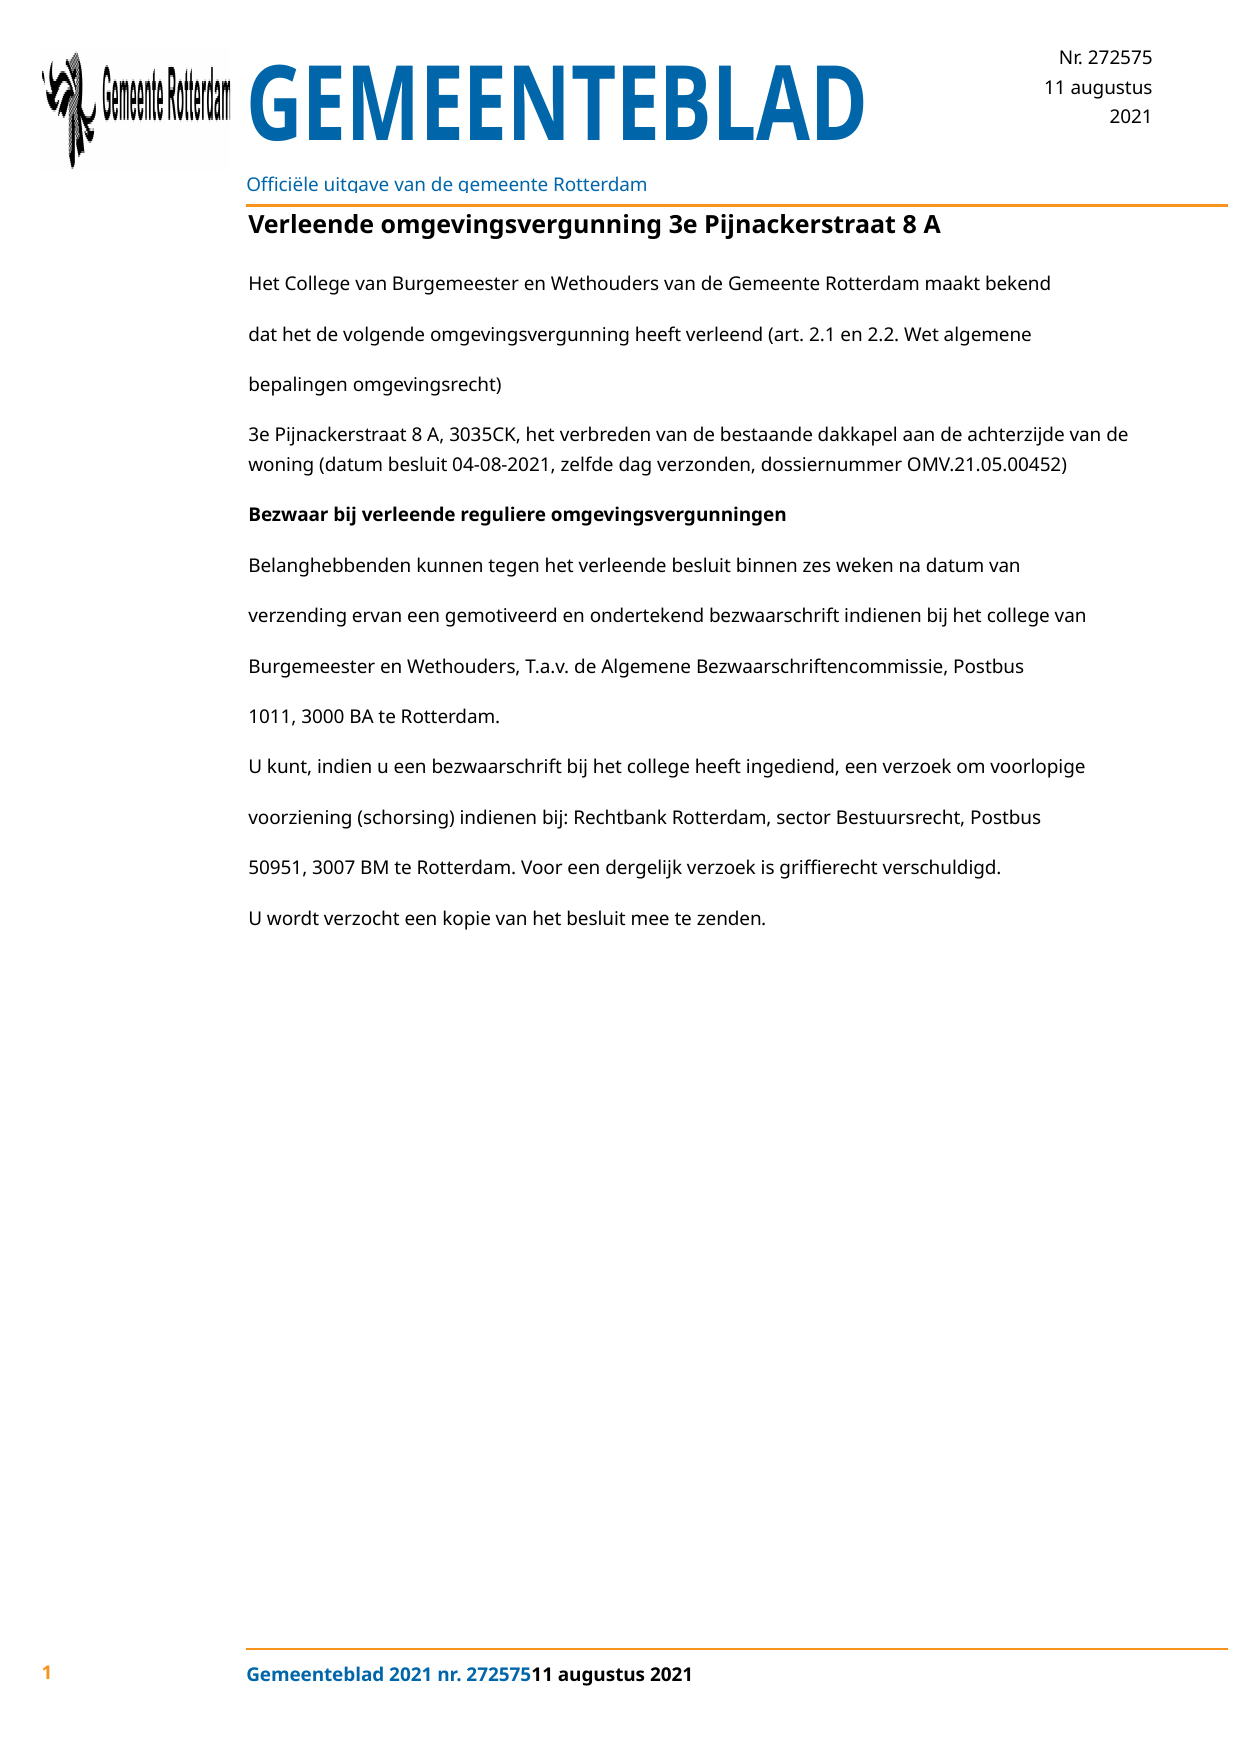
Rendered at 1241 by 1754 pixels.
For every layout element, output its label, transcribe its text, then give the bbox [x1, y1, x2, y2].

text Burgemeester en Wethouders, T.a.v. de Algemene Bezwaarschriftencommissie, Postbus [248, 653, 1152, 678]
text Verleende omgevingsvergunning 3e Pijnackerstraat 8 A [248, 207, 1152, 241]
text Het College van Burgemeester en Wethouders van de Gemeente Rotterdam maakt bekend [248, 270, 1152, 296]
text 3e Pijnackerstraat 8 A, 3035CK, het verbreden van de bestaande dakkapel aan de achterzijde van de woning (datum besluit 04-08-2021, zelfde dag verzonden, dossiernummer OMV.21.05.00452) [248, 422, 1152, 477]
text dat het de volgende omgevingsvergunning heeft verleend (art. 2.1 en 2.2. Wet algemene [248, 321, 1152, 346]
text bepalingen omgevingsrecht) [248, 371, 1152, 397]
text U kunt, indien u een bezwaarschrift bij het college heeft ingediend, een verzoek om voorlopige [248, 754, 1152, 779]
text 1011, 3000 BA te Rotterdam. [248, 703, 1152, 729]
text Bezwaar bij verleende reguliere omgevingsvergunningen [248, 502, 1152, 527]
text voorziening (schorsing) indienen bij: Rechtbank Rotterdam, sector Bestuursrecht, Postbus [248, 804, 1152, 830]
text Belanghebbenden kunnen tegen het verleende besluit binnen zes weken na datum van [248, 552, 1152, 578]
text 50951, 3007 BM te Rotterdam. Voor een dergelijk verzoek is griffierecht verschuldigd. [248, 854, 1152, 880]
text U wordt verzocht een kopie van het besluit mee te zenden. [248, 905, 1152, 931]
text verzending ervan een gemotiveerd en ondertekend bezwaarschrift indienen bij het college van [248, 602, 1152, 628]
picture [41, 47, 231, 172]
